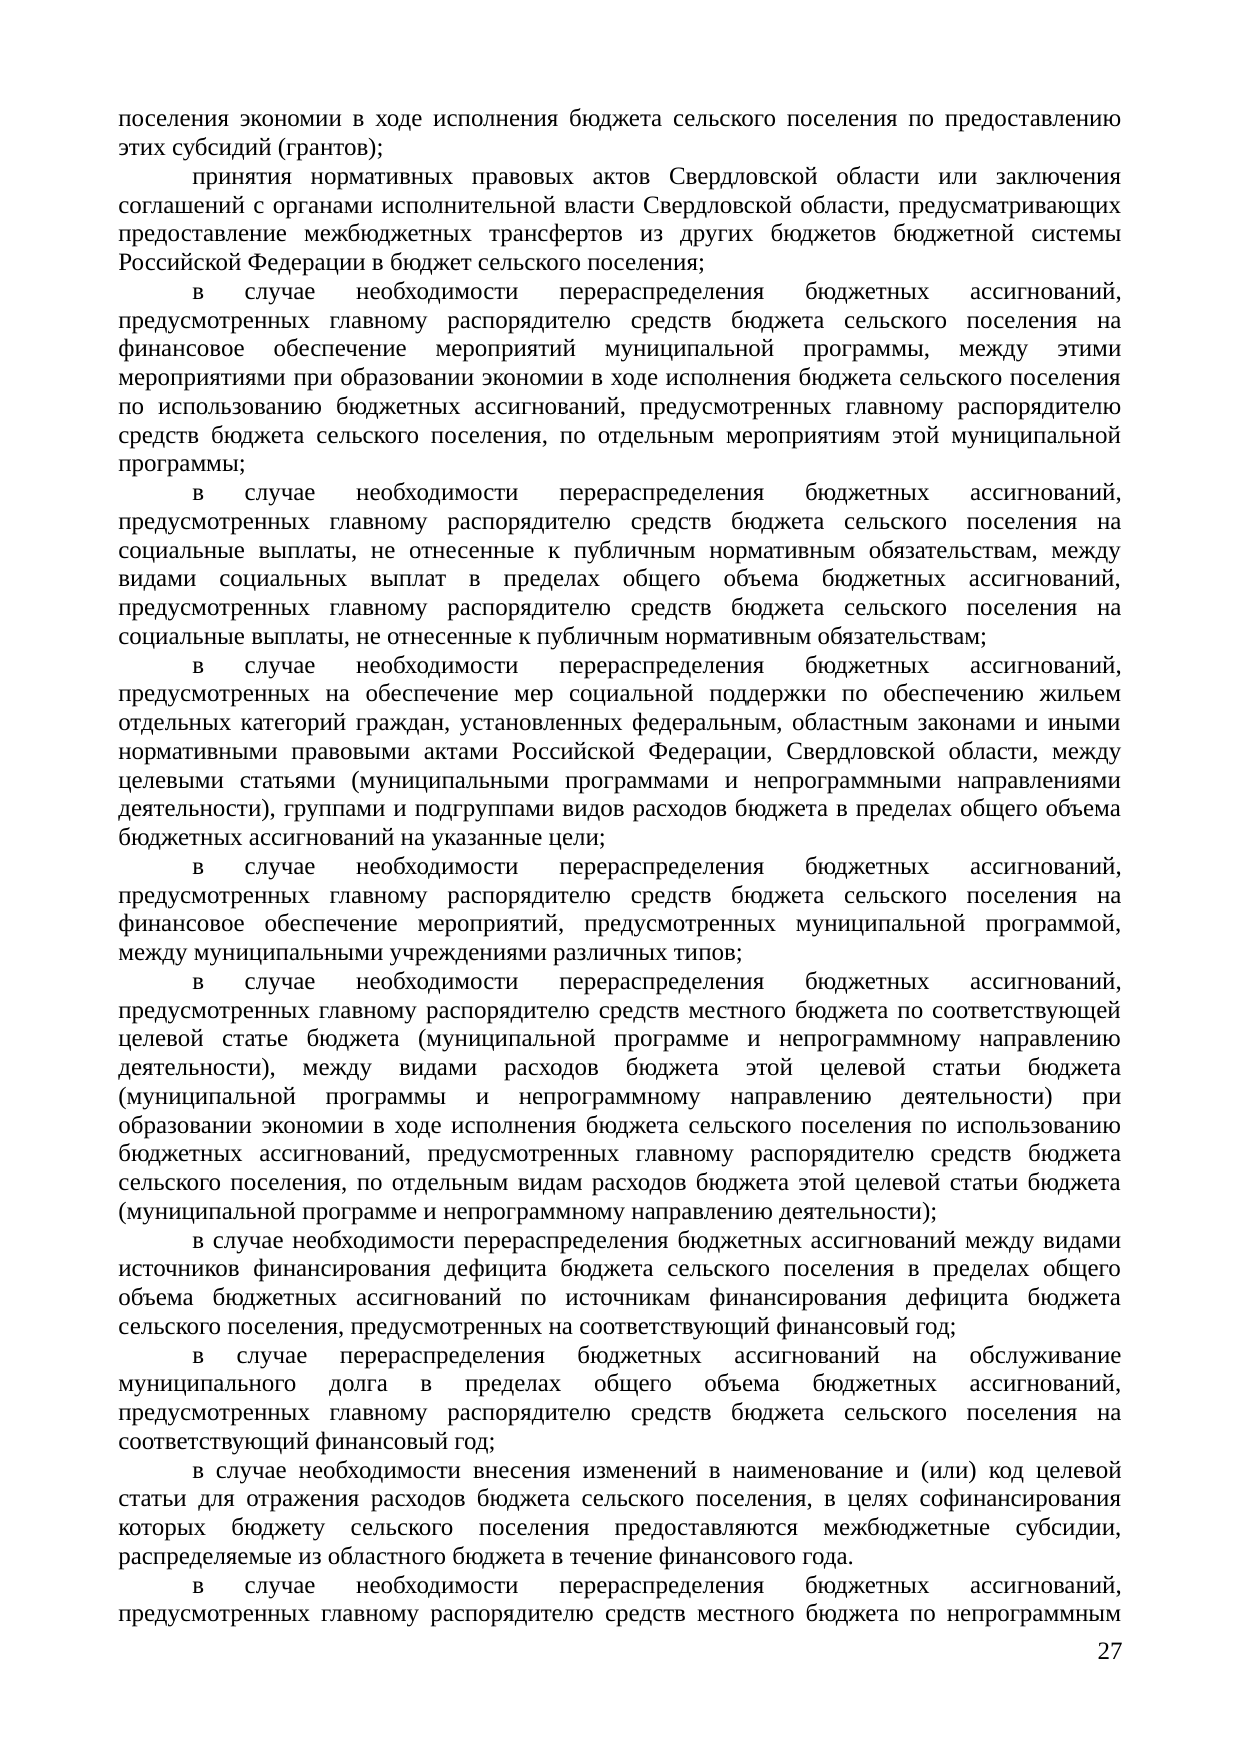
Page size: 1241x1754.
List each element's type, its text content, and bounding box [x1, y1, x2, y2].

text принятия нормативных правовых актов Свердловской области или заключения соглашений с органами исполнительной власти Свердловской области, предусматривающих предоставление межбюджетных трансфертов из других бюджетов бюджетной системы Российской Федерации в бюджет сельского поселения; [118, 161, 1122, 276]
text в случае необходимости перераспределения бюджетных ассигнований, предусмотренных главному распорядителю средств местного бюджета по соответствующей целевой статье бюджета (муниципальной программе и непрограммному направлению деятельности), между видами расходов бюджета этой целевой статьи бюджета (муниципальной программы и непрограммному направлению деятельности) при образовании экономии в ходе исполнения бюджета сельского поселения по использованию бюджетных ассигнований, предусмотренных главному распорядителю средств бюджета сельского поселения, по отдельным видам расходов бюджета этой целевой статьи бюджета (муниципальной программе и непрограммному направлению деятельности); [118, 966, 1122, 1225]
text в случае необходимости перераспределения бюджетных ассигнований между видами источников финансирования дефицита бюджета сельского поселения в пределах общего объема бюджетных ассигнований по источникам финансирования дефицита бюджета сельского поселения, предусмотренных на соответствующий финансовый год; [118, 1225, 1122, 1340]
text в случае необходимости внесения изменений в наименование и (или) код целевой статьи для отражения расходов бюджета сельского поселения, в целях софинансирования которых бюджету сельского поселения предоставляются межбюджетные субсидии, распределяемые из областного бюджета в течение финансового года. [118, 1455, 1122, 1570]
text в случае необходимости перераспределения бюджетных ассигнований, предусмотренных главному распорядителю средств бюджета сельского поселения на финансовое обеспечение мероприятий муниципальной программы, между этими мероприятиями при образовании экономии в ходе исполнения бюджета сельского поселения по использованию бюджетных ассигнований, предусмотренных главному распорядителю средств бюджета сельского поселения, по отдельным мероприятиям этой муниципальной программы; [118, 276, 1122, 477]
text в случае перераспределения бюджетных ассигнований на обслуживание муниципального долга в пределах общего объема бюджетных ассигнований, предусмотренных главному распорядителю средств бюджета сельского поселения на соответствующий финансовый год; [118, 1340, 1122, 1455]
text в случае необходимости перераспределения бюджетных ассигнований, предусмотренных на обеспечение мер социальной поддержки по обеспечению жильем отдельных категорий граждан, установленных федеральным, областным законами и иными нормативными правовыми актами Российской Федерации, Свердловской области, между целевыми статьями (муниципальными программами и непрограммными направлениями деятельности), группами и подгруппами видов расходов бюджета в пределах общего объема бюджетных ассигнований на указанные цели; [118, 650, 1122, 851]
text в случае необходимости перераспределения бюджетных ассигнований, предусмотренных главному распорядителю средств местного бюджета по непрограммным [118, 1570, 1122, 1627]
text в случае необходимости перераспределения бюджетных ассигнований, предусмотренных главному распорядителю средств бюджета сельского поселения на социальные выплаты, не отнесенные к публичным нормативным обязательствам, между видами социальных выплат в пределах общего объема бюджетных ассигнований, предусмотренных главному распорядителю средств бюджета сельского поселения на социальные выплаты, не отнесенные к публичным нормативным обязательствам; [118, 477, 1122, 650]
text в случае необходимости перераспределения бюджетных ассигнований, предусмотренных главному распорядителю средств бюджета сельского поселения на финансовое обеспечение мероприятий, предусмотренных муниципальной программой, между муниципальными учреждениями различных типов; [118, 851, 1122, 966]
text поселения экономии в ходе исполнения бюджета сельского поселения по предоставлению этих субсидий (грантов); [118, 103, 1122, 161]
